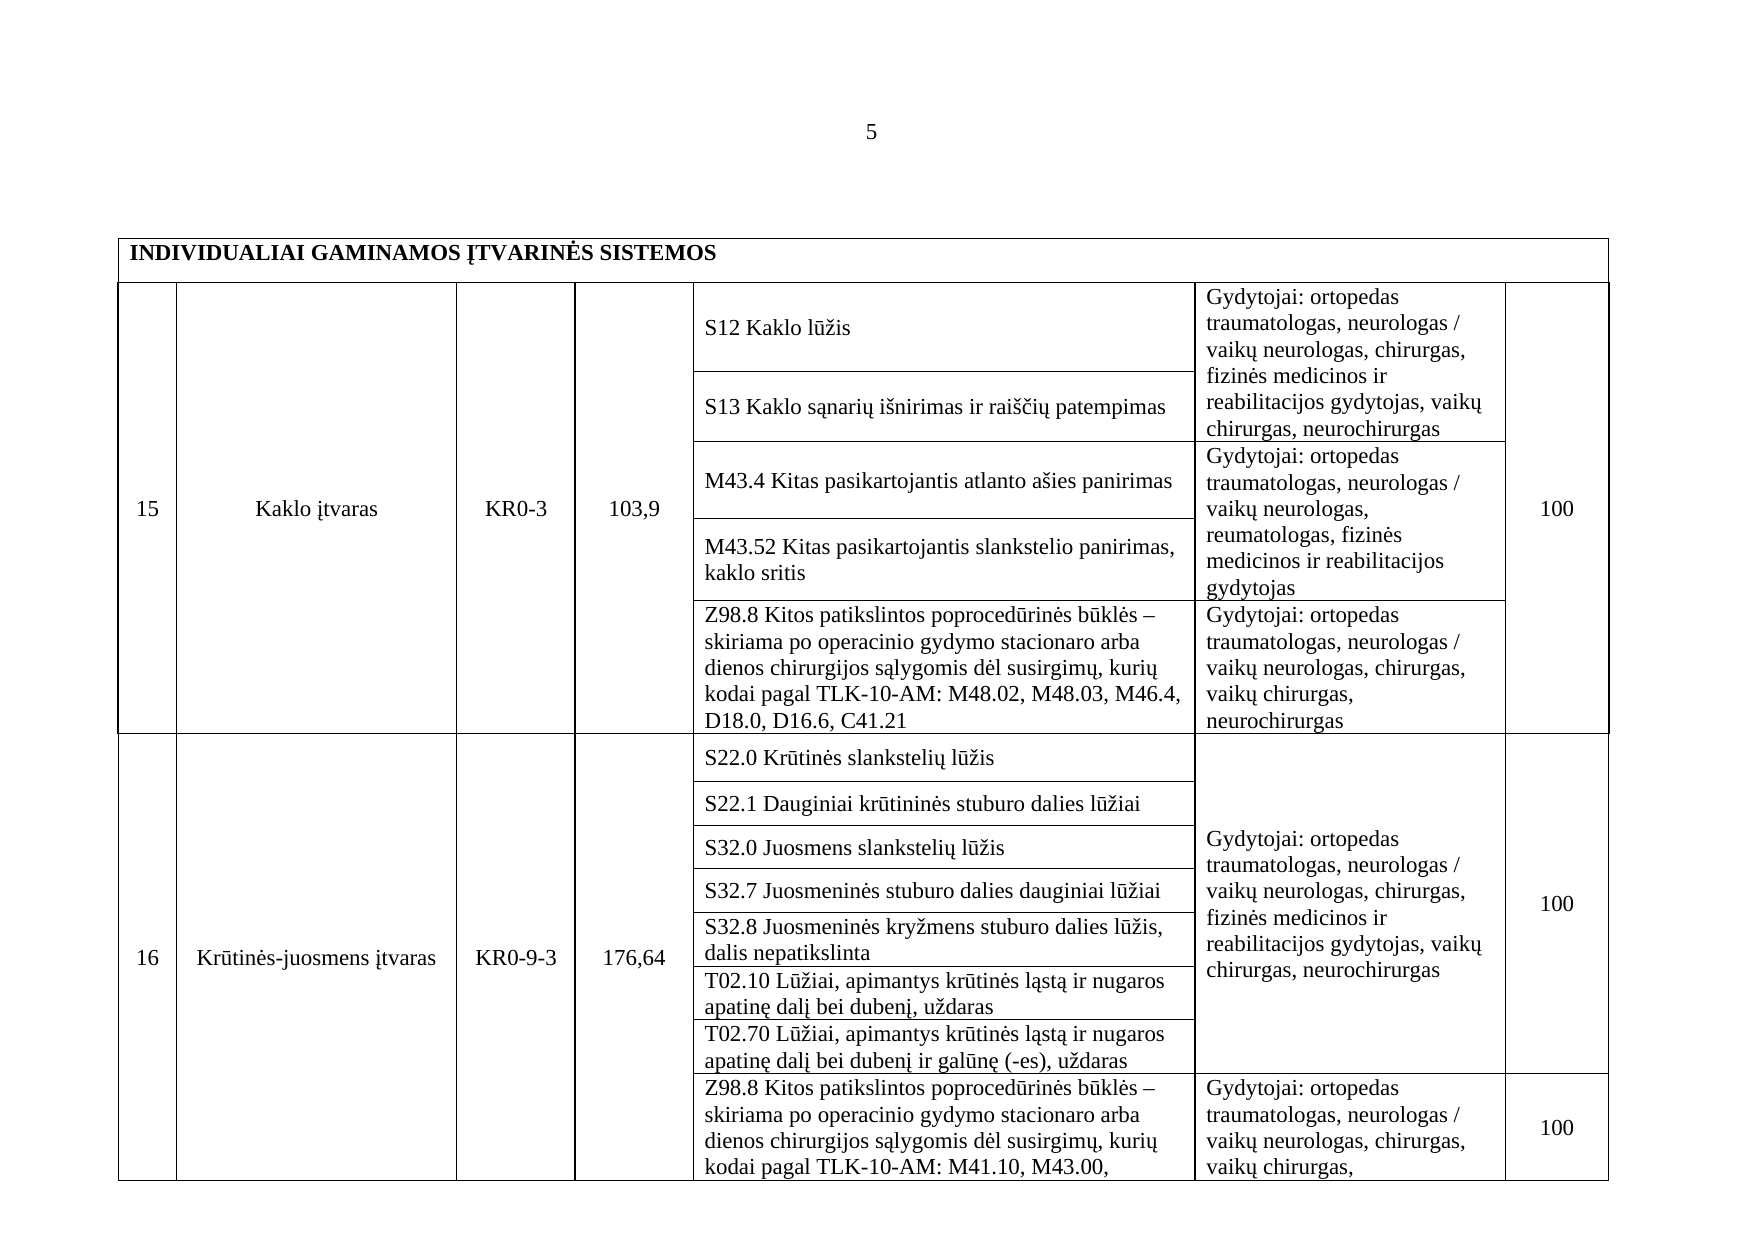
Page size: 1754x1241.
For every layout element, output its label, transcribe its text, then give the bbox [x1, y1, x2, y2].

table_cell S32.0 Juosmens slankstelių lūžis [694, 826, 1194, 868]
table_cell Krūtinės-juosmens įtvaras [177, 734, 456, 1180]
table_cell Gydytojai: ortopedas traumatologas, neurologas / vaikų neurologas, chirurgas, vaikų chirurgas, [1196, 1074, 1505, 1180]
table_cell 15 [119, 283, 176, 733]
table_cell M43.4 Kitas pasikartojantis atlanto ašies panirimas [694, 442, 1194, 518]
table_cell KR0-3 [457, 283, 574, 733]
table_cell S22.0 Krūtinės slankstelių lūžis [694, 734, 1194, 781]
table_cell S22.1 Dauginiai krūtininės stuburo dalies lūžiai [694, 782, 1194, 825]
table_cell 100 [1506, 1074, 1608, 1180]
table_cell Gydytojai: ortopedas traumatologas, neurologas / vaikų neurologas, chirurgas, fizinės medicinos ir reabilitacijos gydytojas, vaikų chirurgas, neurochirurgas [1196, 734, 1505, 1073]
table_cell Kaklo įtvaras [177, 283, 456, 733]
table_cell Z98.8 Kitos patikslintos poprocedūrinės būklės – skiriama po operacinio gydymo stacionaro arba dienos chirurgijos sąlygomis dėl susirgimų, kurių kodai pagal TLK-10-AM: M48.02, M48.03, M46.4, D18.0, D16.6, C41.21 [694, 601, 1194, 733]
table_cell S32.8 Juosmeninės kryžmens stuburo dalies lūžis, dalis nepatikslinta [694, 913, 1194, 966]
table_cell Gydytojai: ortopedas traumatologas, neurologas / vaikų neurologas, chirurgas, vaikų chirurgas, neurochirurgas [1196, 601, 1505, 733]
table_cell M43.52 Kitas pasikartojantis slankstelio panirimas, kaklo sritis [694, 519, 1194, 600]
table_cell S32.7 Juosmeninės stuburo dalies dauginiai lūžiai [694, 869, 1194, 912]
table_cell 100 [1506, 734, 1608, 1073]
table_cell 16 [119, 734, 176, 1180]
table_cell S13 Kaklo sąnarių išnirimas ir raiščių patempimas [694, 372, 1194, 441]
table_cell Gydytojai: ortopedas traumatologas, neurologas / vaikų neurologas, reumatologas, fizinės medicinos ir reabilitacijos gydytojas [1196, 442, 1505, 600]
table_cell Gydytojai: ortopedas traumatologas, neurologas / vaikų neurologas, chirurgas, fizinės medicinos ir reabilitacijos gydytojas, vaikų chirurgas, neurochirurgas [1196, 283, 1505, 441]
table_cell KR0-9-3 [457, 734, 574, 1180]
table_cell T02.70 Lūžiai, apimantys krūtinės ląstą ir nugaros apatinę dalį bei dubenį ir galūnę (-es), uždaras [694, 1020, 1194, 1073]
table_cell Z98.8 Kitos patikslintos poprocedūrinės būklės – skiriama po operacinio gydymo stacionaro arba dienos chirurgijos sąlygomis dėl susirgimų, kurių kodai pagal TLK-10-AM: M41.10, M43.00, [694, 1074, 1194, 1180]
table_header INDIVIDUALIAI GAMINAMOS ĮTVARINĖS SISTEMOS [119, 239, 1608, 282]
table_cell 176,64 [576, 734, 693, 1180]
table_cell S12 Kaklo lūžis [694, 283, 1194, 371]
table_cell T02.10 Lūžiai, apimantys krūtinės ląstą ir nugaros apatinę dalį bei dubenį, uždaras [694, 967, 1194, 1019]
table_cell 100 [1506, 283, 1608, 733]
table_cell 103,9 [576, 283, 693, 733]
